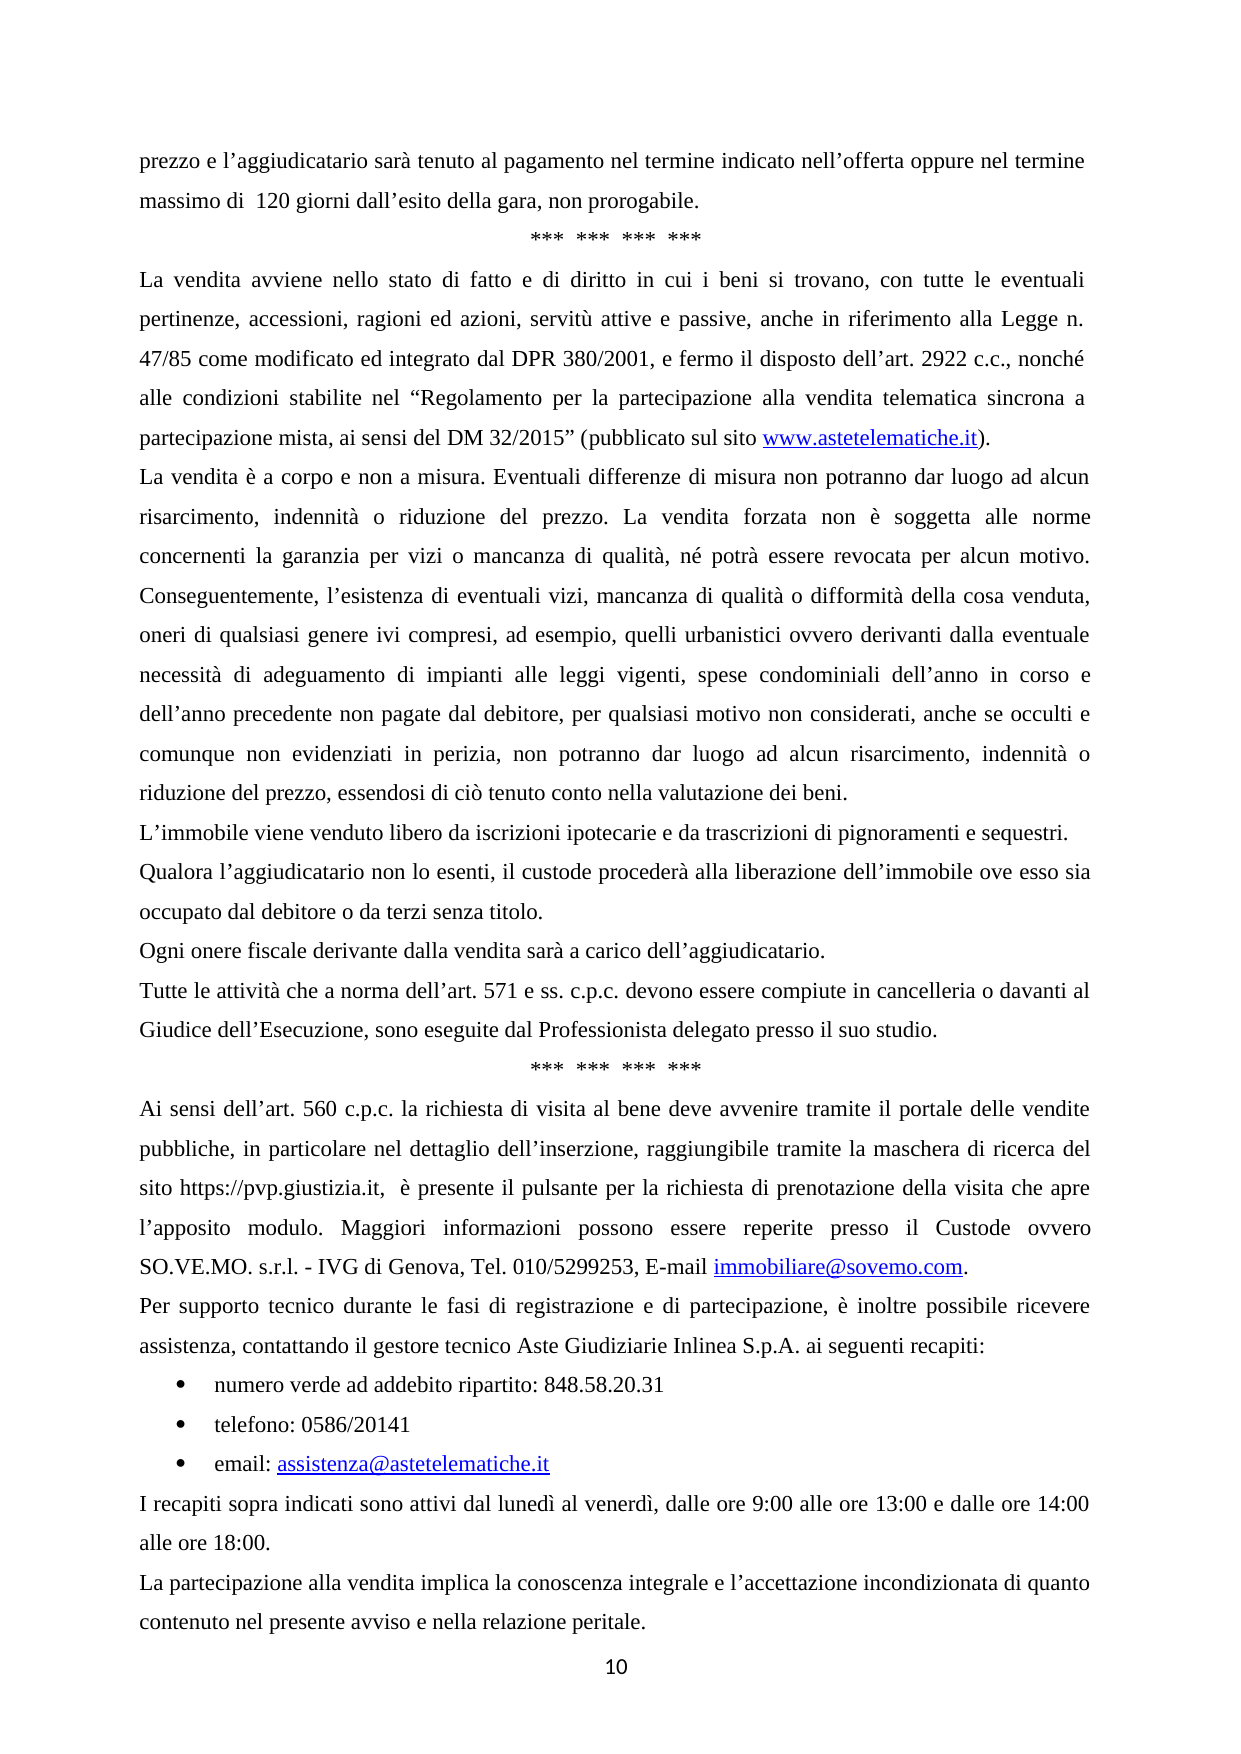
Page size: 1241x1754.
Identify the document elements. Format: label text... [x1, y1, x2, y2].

text Ogni onere fiscale derivante dalla vendita sarà a carico dell’aggiudicatario. [139, 937, 1092, 963]
text Tutte le attività che a norma dell’art. 571 e ss. c.p.c. devono essere compiute in cancelleria o davanti al Giudice dell’Esecuzione, sono eseguite dal Professionista delegato presso il suo studio. [139, 977, 1092, 1042]
text I recapiti sopra indicati sono attivi dal lunedì al venerdì, dalle ore 9:00 alle ore 13:00 e dalle ore 14:00 alle ore 18:00. [139, 1490, 1092, 1556]
text La vendita è a corpo e non a misura. Eventuali differenze di misura non potranno dar luogo ad alcun risarcimento, indennità o riduzione del prezzo. La vendita forzata non è soggetta alle norme concernenti la garanzia per vizi o mancanza di qualità, né potrà essere revocata per alcun motivo. Conseguentemente, l’esistenza di eventuali vizi, mancanza di qualità o difformità della cosa venduta, oneri di qualsiasi genere ivi compresi, ad esempio, quelli urbanistici ovvero derivanti dalla eventuale necessità di adeguamento di impianti alle leggi vigenti, spese condominiali dell’anno in corso e dell’anno precedente non pagate dal debitore, per qualsiasi motivo non considerati, anche se occulti e comunque non evidenziati in perizia, non potranno dar luogo ad alcun risarcimento, indennità o riduzione del prezzo, essendosi di ciò tenuto conto nella valutazione dei beni. [139, 463, 1092, 806]
text *** *** *** *** [139, 1056, 1092, 1082]
list telefono: 0586/20141 [177, 1411, 1092, 1437]
text L’immobile viene venduto libero da iscrizioni ipotecarie e da trascrizioni di pignoramenti e sequestri. [139, 819, 1092, 845]
text *** *** *** *** [139, 227, 1092, 253]
text Per supporto tecnico durante le fasi di registrazione e di partecipazione, è inoltre possibile ricevere assistenza, contattando il gestore tecnico Aste Giudiziarie Inlinea S.p.A. ai seguenti recapiti: [139, 1292, 1092, 1358]
text La vendita avviene nello stato di fatto e di diritto in cui i beni si trovano, con tutte le eventuali pertinenze, accessioni, ragioni ed azioni, servitù attive e passive, anche in riferimento alla Legge n. 47/85 come modificato ed integrato dal DPR 380/2001, e fermo il disposto dell’art. 2922 c.c., nonché alle condizioni stabilite nel “Regolamento per la partecipazione alla vendita telematica sincrona a partecipazione mista, ai sensi del DM 32/2015” (pubblicato sul sito www.astetelematiche.it). [139, 266, 1086, 450]
text Ai sensi dell’art. 560 c.p.c. la richiesta di visita al bene deve avvenire tramite il portale delle vendite pubbliche, in particolare nel dettaglio dell’inserzione, raggiungibile tramite la maschera di ricerca del sito https://pvp.giustizia.it, è presente il pulsante per la richiesta di prenotazione della visita che apre l’apposito modulo. Maggiori informazioni possono essere reperite presso il Custode ovvero SO.VE.MO. s.r.l. - IVG di Genova, Tel. 010/5299253, E-mail immobiliare@sovemo.com. [139, 1095, 1092, 1279]
list numero verde ad addebito ripartito: 848.58.20.31 [177, 1371, 1092, 1398]
text Qualora l’aggiudicatario non lo esenti, il custode procederà alla liberazione dell’immobile ove esso sia occupato dal debitore o da terzi senza titolo. [139, 858, 1092, 924]
list email: assistenza@astetelematiche.it [177, 1450, 1092, 1477]
text prezzo e l’aggiudicatario sarà tenuto al pagamento nel termine indicato nell’offerta oppure nel termine massimo di 120 giorni dall’esito della gara, non prorogabile. [139, 148, 1086, 213]
text La partecipazione alla vendita implica la conoscenza integrale e l’accettazione incondizionata di quanto contenuto nel presente avviso e nella relazione peritale. [139, 1569, 1092, 1635]
